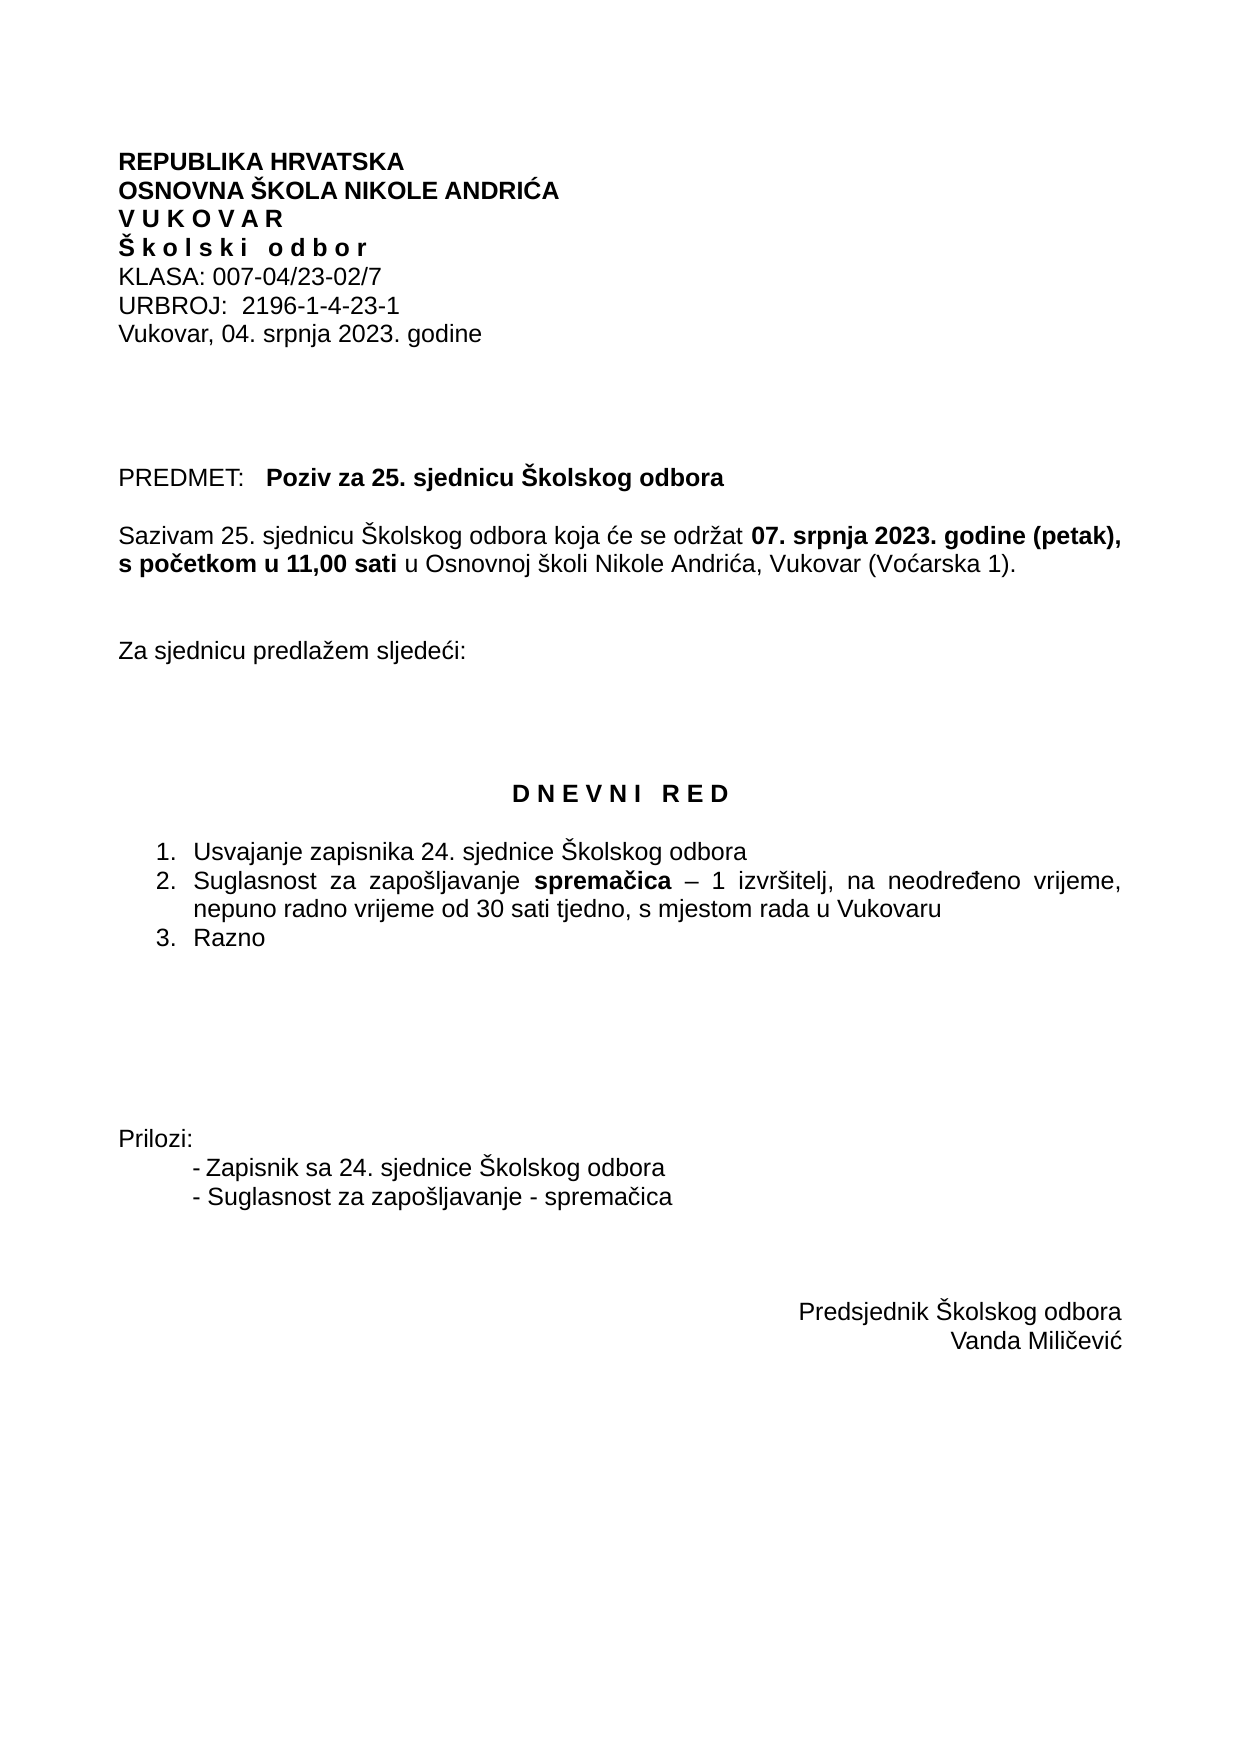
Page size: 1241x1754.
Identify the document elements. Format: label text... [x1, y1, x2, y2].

text URBROJ: 2196-1-4-23-1 [118, 291, 1122, 319]
text REPUBLIKA HRVATSKA [118, 147, 1122, 176]
list Suglasnost za zapošljavanje spremačica – 1 izvršitelj, na neodređeno vrijeme, nepuno radno vrijeme od 30 sati tjedno, s mjestom rada u Vukovaru [156, 866, 1122, 923]
text Predsjednik Školskog odbora [118, 1297, 1122, 1326]
list Usvajanje zapisnika 24. sjednice Školskog odbora [156, 837, 1122, 866]
text Prilozi: [118, 1124, 1122, 1153]
text V U K O V A R [118, 204, 1122, 233]
text Š k o l s k i o d b o r [118, 233, 1122, 262]
text PREDMET: Poziv za 25. sjednicu Školskog odbora [118, 463, 1122, 492]
text - Zapisnik sa 24. sjednice Školskog odbora [118, 1153, 1122, 1182]
list Razno [156, 923, 1122, 952]
text KLASA: 007-04/23-02/7 [118, 262, 1122, 291]
text - Suglasnost za zapošljavanje - spremačica [118, 1182, 1122, 1211]
text Vanda Miličević [118, 1326, 1122, 1354]
text Sazivam 25. sjednicu Školskog odbora koja će se održat 07. srpnja 2023. godine (petak), s početkom u 11,00 sati u Osnovnoj školi Nikole Andrića, Vukovar (Voćarska 1). [118, 521, 1122, 578]
text OSNOVNA ŠKOLA NIKOLE ANDRIĆA [118, 176, 1122, 204]
text Vukovar, 04. srpnja 2023. godine [118, 319, 1122, 348]
text Za sjednicu predlažem sljedeći: [118, 636, 1122, 664]
text D N E V N I R E D [118, 779, 1122, 808]
